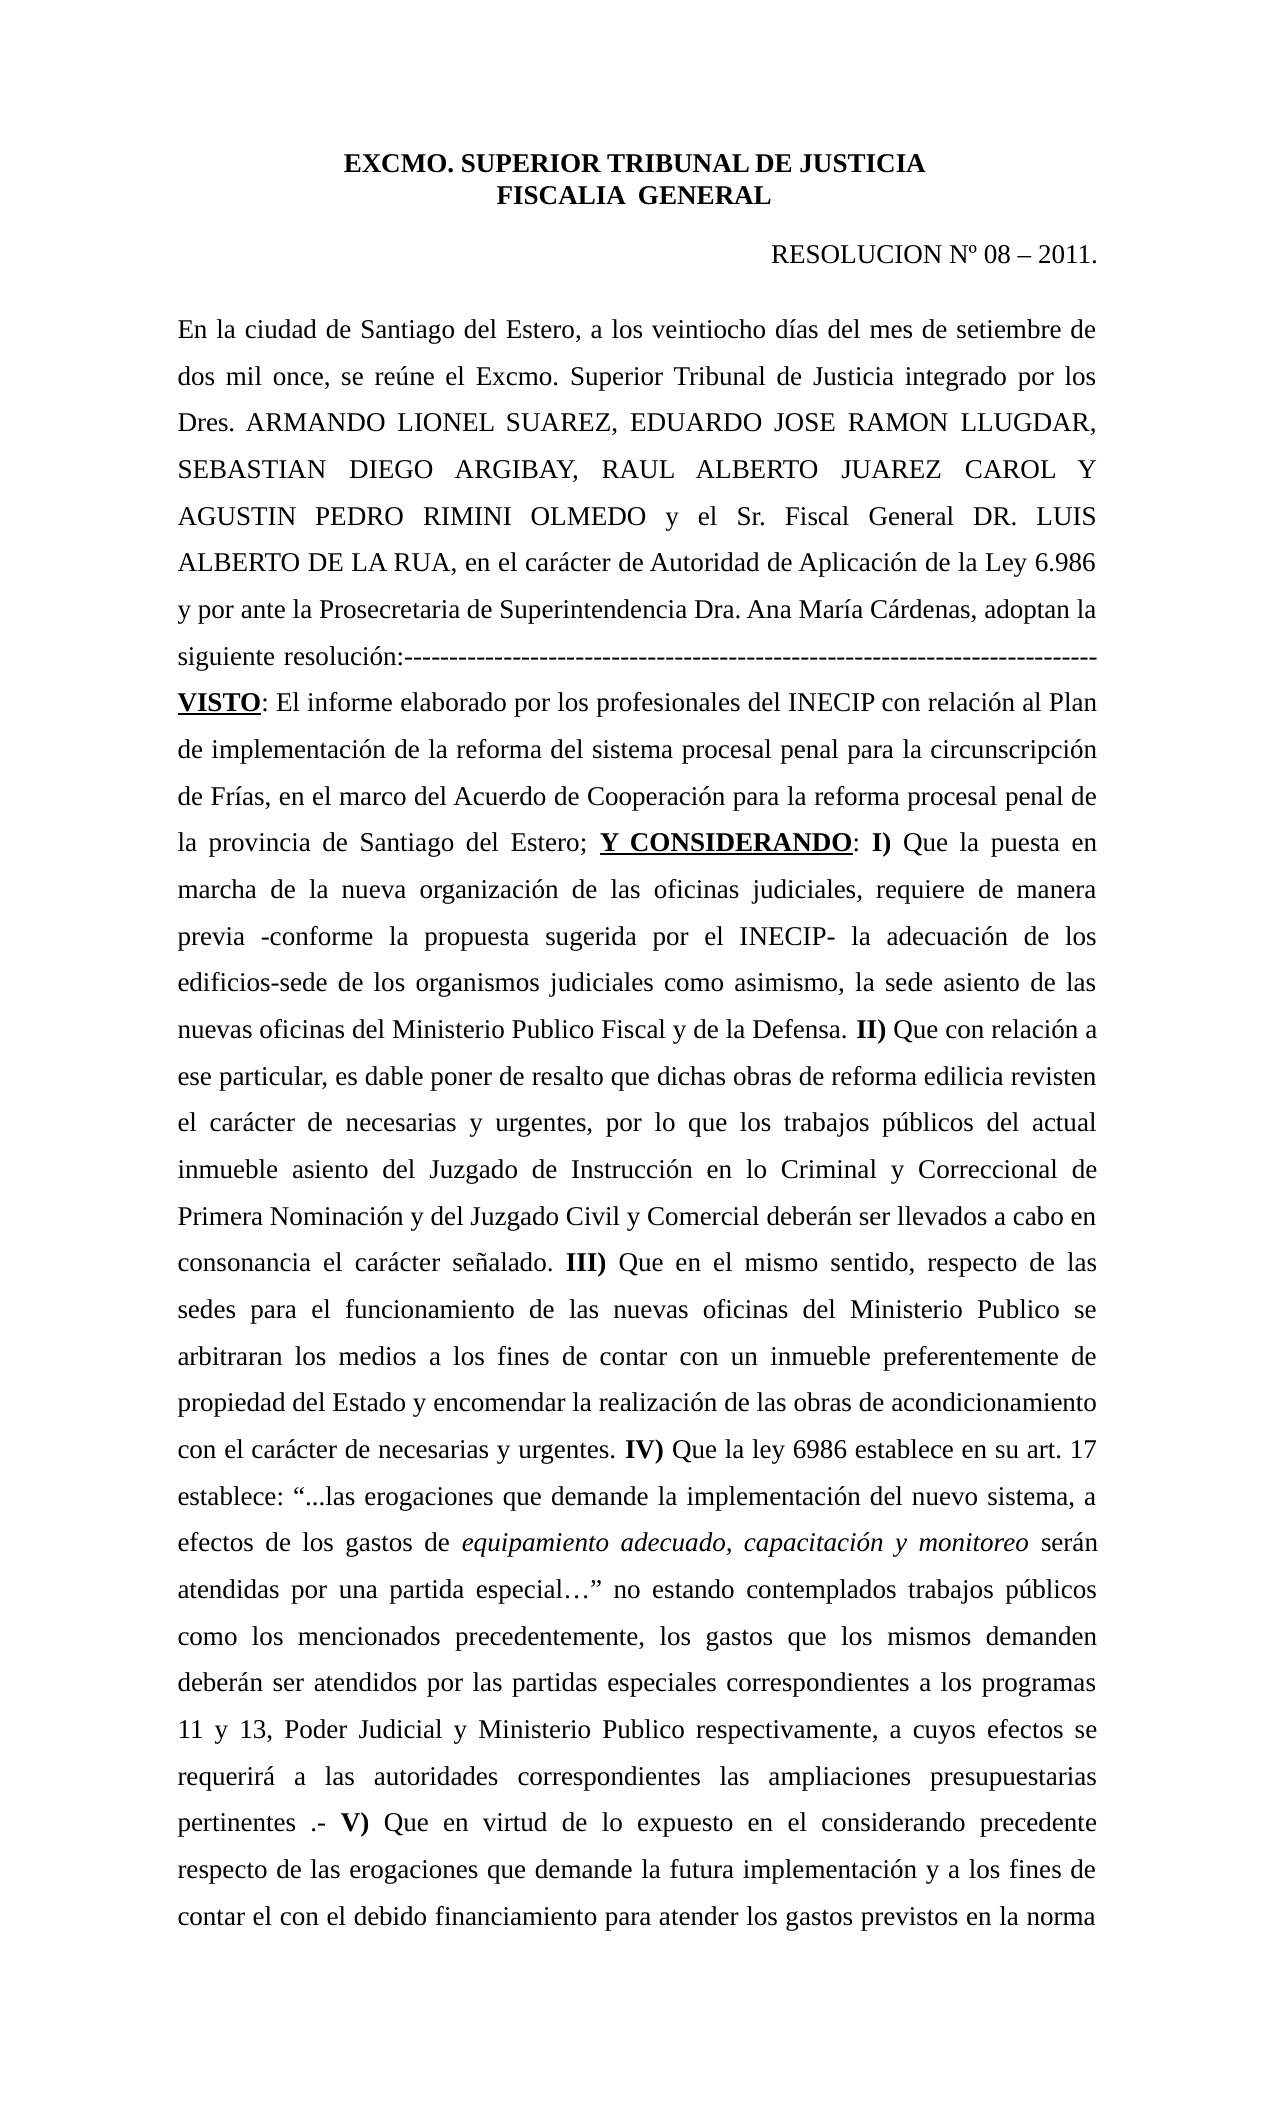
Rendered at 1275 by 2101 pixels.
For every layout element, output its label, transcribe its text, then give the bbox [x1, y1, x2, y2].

text En la ciudad de Santiago del Estero, a los veintiocho días del mes de setiembre de dos mil once, se reúne el Excmo. Superior Tribunal de Justicia integrado por los Dres. ARMANDO LIONEL SUAREZ, EDUARDO JOSE RAMON LLUGDAR, SEBASTIAN DIEGO ARGIBAY, RAUL ALBERTO JUAREZ CAROL Y AGUSTIN PEDRO RIMINI OLMEDO y el Sr. Fiscal General DR. LUIS ALBERTO DE LA RUA, en el carácter de Autoridad de Aplicación de la Ley 6.986 y por ante la Prosecretaria de Superintendencia Dra. Ana María Cárdenas, adoptan la siguiente resolución:-----------------------------------------------------------------------------VISTO: El informe elaborado por los profesionales del INECIP con relación al Plan de implementación de la reforma del sistema procesal penal para la circunscripción de Frías, en el marco del Acuerdo de Cooperación para la reforma procesal penal de la provincia de Santiago del Estero; Y CONSIDERANDO: I) Que la puesta en marcha de la nueva organización de las oficinas judiciales, requiere de manera previa -conforme la propuesta sugerida por el INECIP- la adecuación de los edificios-sede de los organismos judiciales como asimismo, la sede asiento de las nuevas oficinas del Ministerio Publico Fiscal y de la Defensa. II) Que con relación a ese particular, es dable poner de resalto que dichas obras de reforma edilicia revisten el carácter de necesarias y urgentes, por lo que los trabajos públicos del actual inmueble asiento del Juzgado de Instrucción en lo Criminal y Correccional de Primera Nominación y del Juzgado Civil y Comercial deberán ser llevados a cabo en consonancia el carácter señalado. III) Que en el mismo sentido, respecto de las sedes para el funcionamiento de las nuevas oficinas del Ministerio Publico se arbitraran los medios a los fines de contar con un inmueble preferentemente de propiedad del Estado y encomendar la realización de las obras de acondicionamiento con el carácter de necesarias y urgentes. IV) Que la ley 6986 establece en su art. 17 establece: “...las erogaciones que demande la implementación del nuevo sistema, a efectos de los gastos de equipamiento adecuado, capacitación y monitoreo serán atendidas por una partida especial…” no estando contemplados trabajos públicos como los mencionados precedentemente, los gastos que los mismos demanden deberán ser atendidos por las partidas especiales correspondientes a los programas 11 y 13, Poder Judicial y Ministerio Publico respectivamente, a cuyos efectos se requerirá a las autoridades correspondientes las ampliaciones presupuestarias pertinentes .- V) Que en virtud de lo expuesto en el considerando precedente respecto de las erogaciones que demande la futura implementación y a los fines de contar el con el debido financiamiento para atender los gastos previstos en la norma [177, 313, 1098, 1931]
text RESOLUCION Nº 08 – 2011. [177, 239, 1098, 270]
text EXCMO. SUPERIOR TRIBUNAL DE JUSTICIA [177, 148, 1098, 179]
text FISCALIA GENERAL [177, 179, 1098, 210]
